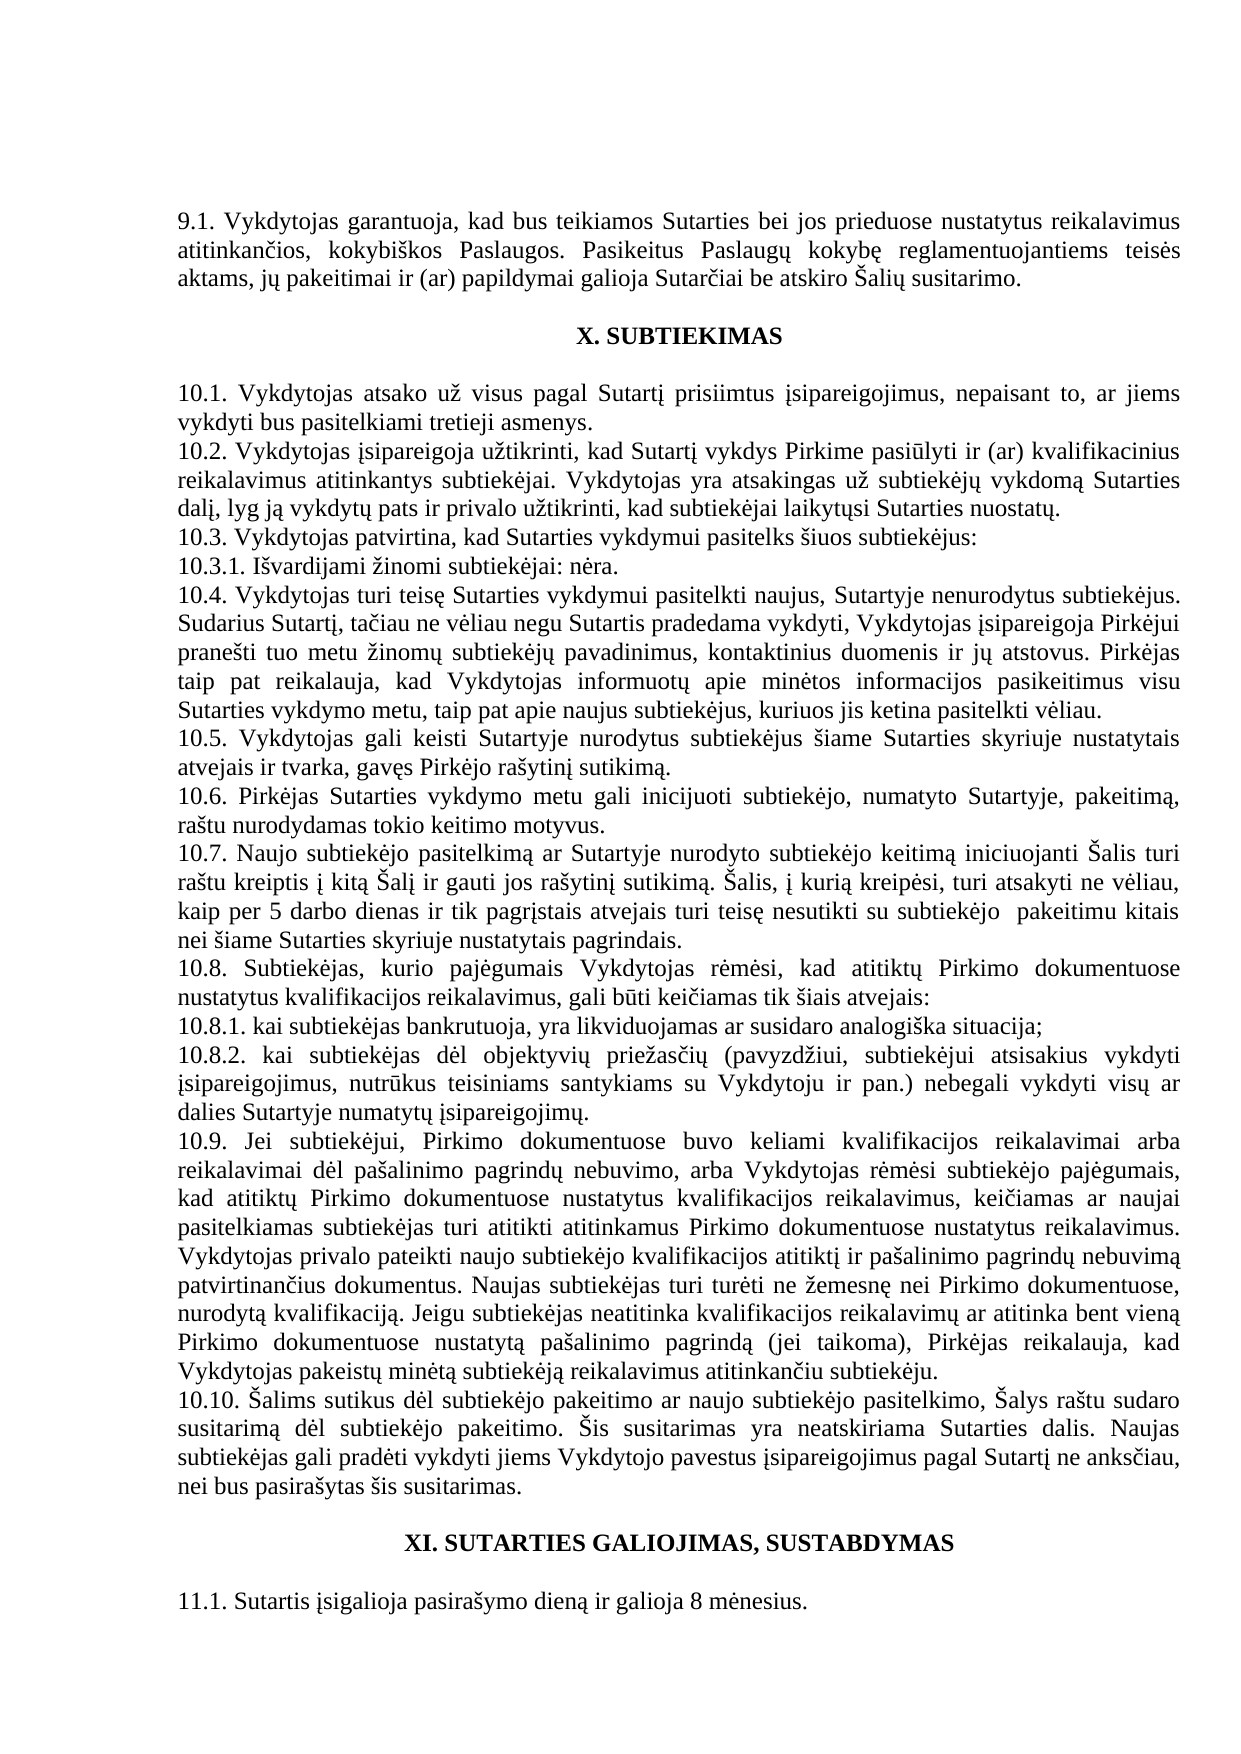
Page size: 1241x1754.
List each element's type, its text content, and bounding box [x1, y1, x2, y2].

text 10.8. Subtiekėjas, kurio pajėgumais Vykdytojas rėmėsi, kad atitiktų Pirkimo dokumentuose nustatytus kvalifikacijos reikalavimus, gali būti keičiamas tik šiais atvejais: [177, 953, 1181, 1011]
text 10.9. Jei subtiekėjui, Pirkimo dokumentuose buvo keliami kvalifikacijos reikalavimai arba reikalavimai dėl pašalinimo pagrindų nebuvimo, arba Vykdytojas rėmėsi subtiekėjo pajėgumais, kad atitiktų Pirkimo dokumentuose nustatytus kvalifikacijos reikalavimus, keičiamas ar naujai pasitelkiamas subtiekėjas turi atitikti atitinkamus Pirkimo dokumentuose nustatytus reikalavimus. Vykdytojas privalo pateikti naujo subtiekėjo kvalifikacijos atitiktį ir pašalinimo pagrindų nebuvimą patvirtinančius dokumentus. Naujas subtiekėjas turi turėti ne žemesnę nei Pirkimo dokumentuose, nurodytą kvalifikaciją. Jeigu subtiekėjas neatitinka kvalifikacijos reikalavimų ar atitinka bent vieną Pirkimo dokumentuose nustatytą pašalinimo pagrindą (jei taikoma), Pirkėjas reikalauja, kad Vykdytojas pakeistų minėtą subtiekėją reikalavimus atitinkančiu subtiekėju. [177, 1126, 1181, 1385]
text XI. SUTARTIES GALIOJIMAS, SUSTABDYMAS [177, 1528, 1181, 1557]
text 10.8.1. kai subtiekėjas bankrutuoja, yra likviduojamas ar susidaro analogiška situacija; [177, 1011, 1181, 1040]
text 10.3.1. Išvardijami žinomi subtiekėjai: nėra. [177, 551, 1181, 580]
text 10.4. Vykdytojas turi teisę Sutarties vykdymui pasitelkti naujus, Sutartyje nenurodytus subtiekėjus. Sudarius Sutartį, tačiau ne vėliau negu Sutartis pradedama vykdyti, Vykdytojas įsipareigoja Pirkėjui pranešti tuo metu žinomų subtiekėjų pavadinimus, kontaktinius duomenis ir jų atstovus. Pirkėjas taip pat reikalauja, kad Vykdytojas informuotų apie minėtos informacijos pasikeitimus visu Sutarties vykdymo metu, taip pat apie naujus subtiekėjus, kuriuos jis ketina pasitelkti vėliau. [177, 580, 1181, 723]
text 10.6. Pirkėjas Sutarties vykdymo metu gali inicijuoti subtiekėjo, numatyto Sutartyje, pakeitimą, raštu nurodydamas tokio keitimo motyvus. [177, 781, 1181, 838]
text 10.1. Vykdytojas atsako už visus pagal Sutartį prisiimtus įsipareigojimus, nepaisant to, ar jiems vykdyti bus pasitelkiami tretieji asmenys. [177, 378, 1181, 436]
text X. SUBTIEKIMAS [177, 321, 1181, 350]
text 9.1. Vykdytojas garantuoja, kad bus teikiamos Sutarties bei jos prieduose nustatytus reikalavimus atitinkančios, kokybiškos Paslaugos. Pasikeitus Paslaugų kokybę reglamentuojantiems teisės aktams, jų pakeitimai ir (ar) papildymai galioja Sutarčiai be atskiro Šalių susitarimo. [177, 206, 1181, 292]
text 10.10. Šalims sutikus dėl subtiekėjo pakeitimo ar naujo subtiekėjo pasitelkimo, Šalys raštu sudaro susitarimą dėl subtiekėjo pakeitimo. Šis susitarimas yra neatskiriama Sutarties dalis. Naujas subtiekėjas gali pradėti vykdyti jiems Vykdytojo pavestus įsipareigojimus pagal Sutartį ne anksčiau, nei bus pasirašytas šis susitarimas. [177, 1385, 1181, 1500]
text 10.5. Vykdytojas gali keisti Sutartyje nurodytus subtiekėjus šiame Sutarties skyriuje nustatytais atvejais ir tvarka, gavęs Pirkėjo rašytinį sutikimą. [177, 723, 1181, 781]
text 10.8.2. kai subtiekėjas dėl objektyvių priežasčių (pavyzdžiui, subtiekėjui atsisakius vykdyti įsipareigojimus, nutrūkus teisiniams santykiams su Vykdytoju ir pan.) nebegali vykdyti visų ar dalies Sutartyje numatytų įsipareigojimų. [177, 1040, 1181, 1126]
text 10.3. Vykdytojas patvirtina, kad Sutarties vykdymui pasitelks šiuos subtiekėjus: [177, 522, 1181, 551]
text 10.7. Naujo subtiekėjo pasitelkimą ar Sutartyje nurodyto subtiekėjo keitimą iniciuojanti Šalis turi raštu kreiptis į kitą Šalį ir gauti jos rašytinį sutikimą. Šalis, į kurią kreipėsi, turi atsakyti ne vėliau, kaip per 5 darbo dienas ir tik pagrįstais atvejais turi teisę nesutikti su subtiekėjo pakeitimu kitais nei šiame Sutarties skyriuje nustatytais pagrindais. [177, 838, 1181, 953]
text 11.1. Sutartis įsigalioja pasirašymo dieną ir galioja 8 mėnesius. [177, 1586, 1181, 1615]
text 10.2. Vykdytojas įsipareigoja užtikrinti, kad Sutartį vykdys Pirkime pasiūlyti ir (ar) kvalifikacinius reikalavimus atitinkantys subtiekėjai. Vykdytojas yra atsakingas už subtiekėjų vykdomą Sutarties dalį, lyg ją vykdytų pats ir privalo užtikrinti, kad subtiekėjai laikytųsi Sutarties nuostatų. [177, 436, 1181, 522]
